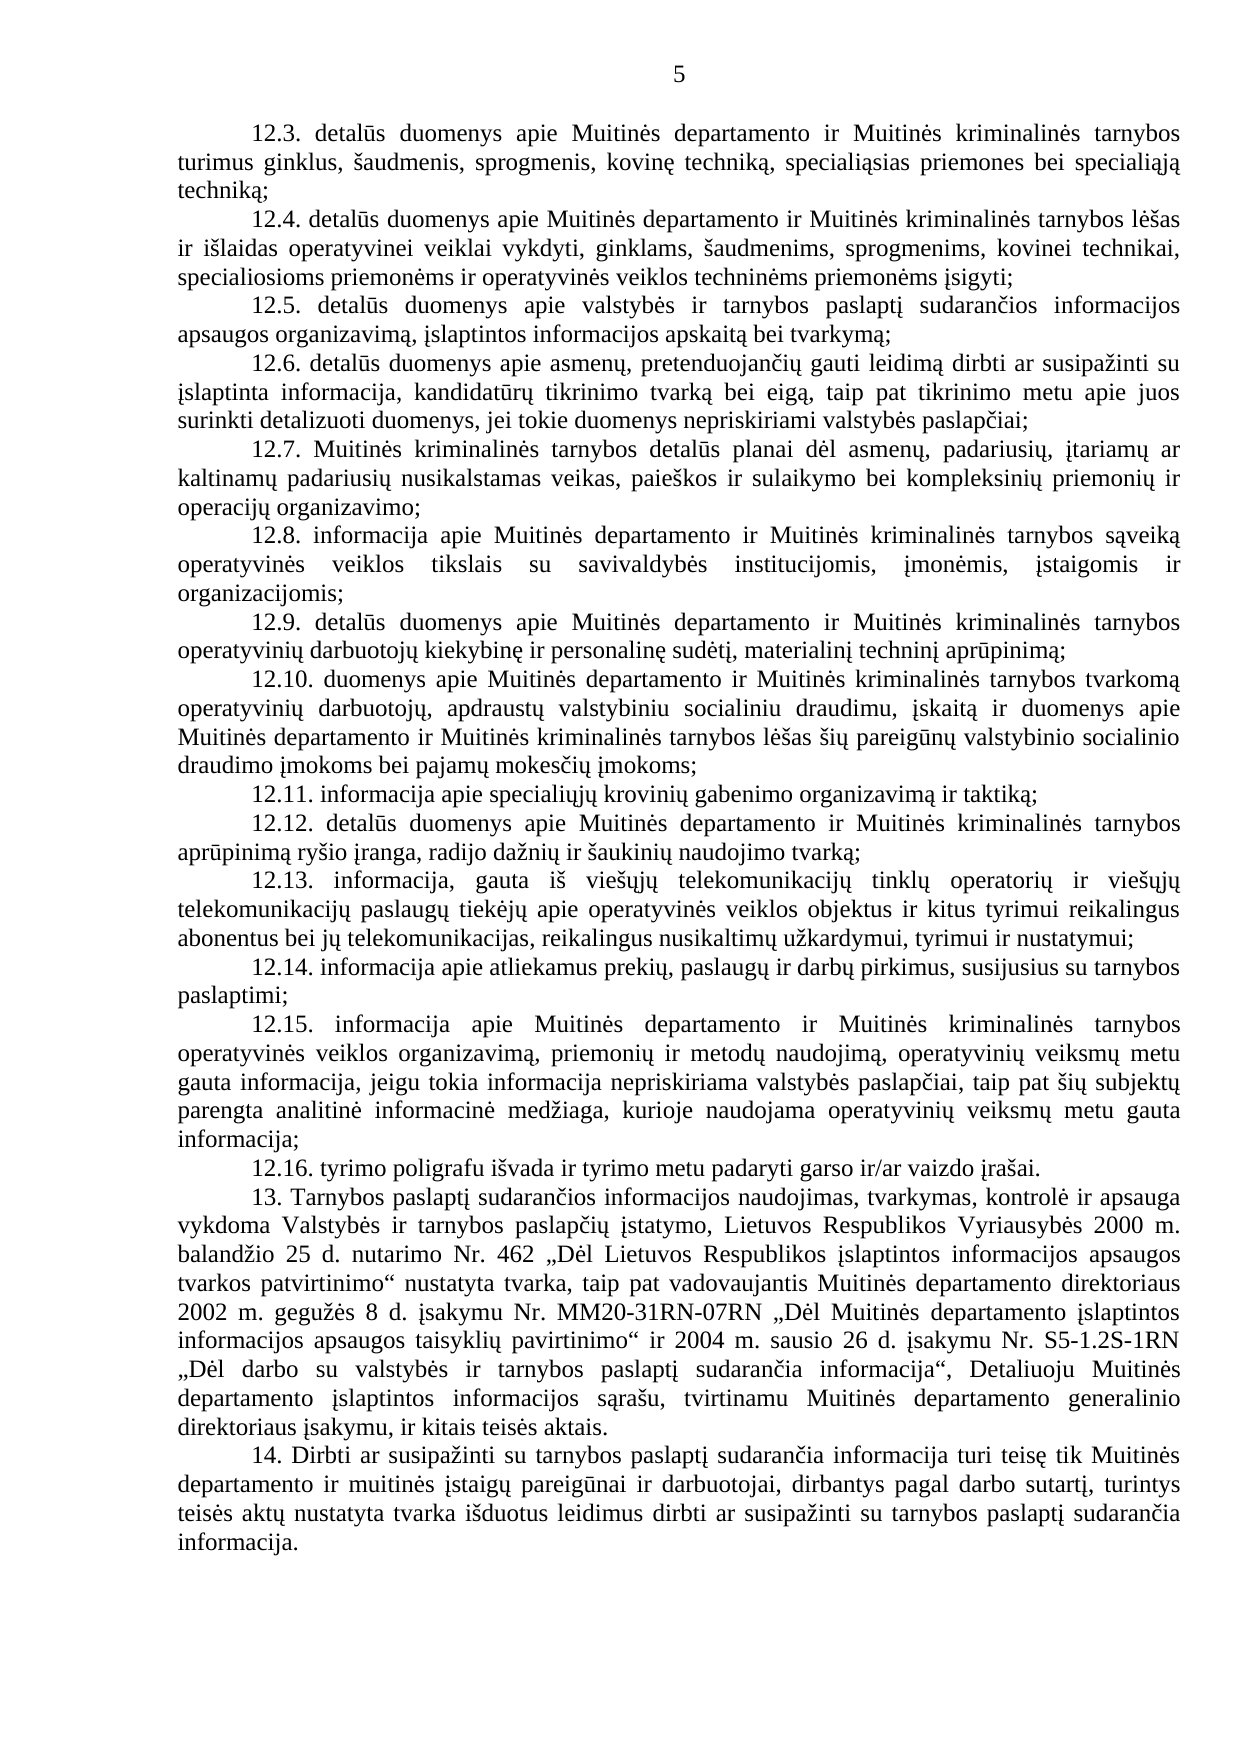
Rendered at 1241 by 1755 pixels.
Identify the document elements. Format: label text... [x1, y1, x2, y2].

text 12.4. detalūs duomenys apie Muitinės departamento ir Muitinės kriminalinės tarnybos lėšas ir išlaidas operatyvinei veiklai vykdyti, ginklams, šaudmenims, sprogmenims, kovinei technikai, specialiosioms priemonėms ir operatyvinės veiklos techninėms priemonėms įsigyti; [177, 204, 1181, 291]
text 12.13. informacija, gauta iš viešųjų telekomunikacijų tinklų operatorių ir viešųjų telekomunikacijų paslaugų tiekėjų apie operatyvinės veiklos objektus ir kitus tyrimui reikalingus abonentus bei jų telekomunikacijas, reikalingus nusikaltimų užkardymui, tyrimui ir nustatymui; [177, 866, 1181, 952]
text 12.14. informacija apie atliekamus prekių, paslaugų ir darbų pirkimus, susijusius su tarnybos paslaptimi; [177, 952, 1181, 1009]
text 12.7. Muitinės kriminalinės tarnybos detalūs planai dėl asmenų, padariusių, įtariamų ar kaltinamų padariusių nusikalstamas veikas, paieškos ir sulaikymo bei kompleksinių priemonių ir operacijų organizavimo; [177, 434, 1181, 521]
text 12.12. detalūs duomenys apie Muitinės departamento ir Muitinės kriminalinės tarnybos aprūpinimą ryšio įranga, radijo dažnių ir šaukinių naudojimo tvarką; [177, 808, 1181, 866]
text 13. Tarnybos paslaptį sudarančios informacijos naudojimas, tvarkymas, kontrolė ir apsauga vykdoma Valstybės ir tarnybos paslapčių įstatymo, Lietuvos Respublikos Vyriausybės 2000 m. balandžio 25 d. nutarimo Nr. 462 „Dėl Lietuvos Respublikos įslaptintos informacijos apsaugos tvarkos patvirtinimo“ nustatyta tvarka, taip pat vadovaujantis Muitinės departamento direktoriaus 2002 m. gegužės 8 d. įsakymu Nr. MM20-31RN-07RN „Dėl Muitinės departamento įslaptintos informacijos apsaugos taisyklių pavirtinimo“ ir 2004 m. sausio 26 d. įsakymu Nr. S5-1.2S-1RN „Dėl darbo su valstybės ir tarnybos paslaptį sudarančia informacija“, Detaliuoju Muitinės departamento įslaptintos informacijos sąrašu, tvirtinamu Muitinės departamento generalinio direktoriaus įsakymu, ir kitais teisės aktais. [177, 1182, 1181, 1441]
text 12.6. detalūs duomenys apie asmenų, pretenduojančių gauti leidimą dirbti ar susipažinti su įslaptinta informacija, kandidatūrų tikrinimo tvarką bei eigą, taip pat tikrinimo metu apie juos surinkti detalizuoti duomenys, jei tokie duomenys nepriskiriami valstybės paslapčiai; [177, 348, 1181, 434]
text 12.8. informacija apie Muitinės departamento ir Muitinės kriminalinės tarnybos sąveiką operatyvinės veiklos tikslais su savivaldybės institucijomis, įmonėmis, įstaigomis ir organizacijomis; [177, 521, 1181, 607]
text 12.9. detalūs duomenys apie Muitinės departamento ir Muitinės kriminalinės tarnybos operatyvinių darbuotojų kiekybinę ir personalinę sudėtį, materialinį techninį aprūpinimą; [177, 607, 1181, 664]
text 12.3. detalūs duomenys apie Muitinės departamento ir Muitinės kriminalinės tarnybos turimus ginklus, šaudmenis, sprogmenis, kovinę techniką, specialiąsias priemones bei specialiąją techniką; [177, 118, 1181, 204]
text 12.10. duomenys apie Muitinės departamento ir Muitinės kriminalinės tarnybos tvarkomą operatyvinių darbuotojų, apdraustų valstybiniu socialiniu draudimu, įskaitą ir duomenys apie Muitinės departamento ir Muitinės kriminalinės tarnybos lėšas šių pareigūnų valstybinio socialinio draudimo įmokoms bei pajamų mokesčių įmokoms; [177, 664, 1181, 779]
text 12.5. detalūs duomenys apie valstybės ir tarnybos paslaptį sudarančios informacijos apsaugos organizavimą, įslaptintos informacijos apskaitą bei tvarkymą; [177, 291, 1181, 348]
text 12.11. informacija apie specialiųjų krovinių gabenimo organizavimą ir taktiką; [177, 779, 1181, 808]
text 12.16. tyrimo poligrafu išvada ir tyrimo metu padaryti garso ir/ar vaizdo įrašai. [177, 1153, 1181, 1182]
text 12.15. informacija apie Muitinės departamento ir Muitinės kriminalinės tarnybos operatyvinės veiklos organizavimą, priemonių ir metodų naudojimą, operatyvinių veiksmų metu gauta informacija, jeigu tokia informacija nepriskiriama valstybės paslapčiai, taip pat šių subjektų parengta analitinė informacinė medžiaga, kurioje naudojama operatyvinių veiksmų metu gauta informacija; [177, 1009, 1181, 1153]
text 14. Dirbti ar susipažinti su tarnybos paslaptį sudarančia informacija turi teisę tik Muitinės departamento ir muitinės įstaigų pareigūnai ir darbuotojai, dirbantys pagal darbo sutartį, turintys teisės aktų nustatyta tvarka išduotus leidimus dirbti ar susipažinti su tarnybos paslaptį sudarančia informacija. [177, 1441, 1181, 1556]
